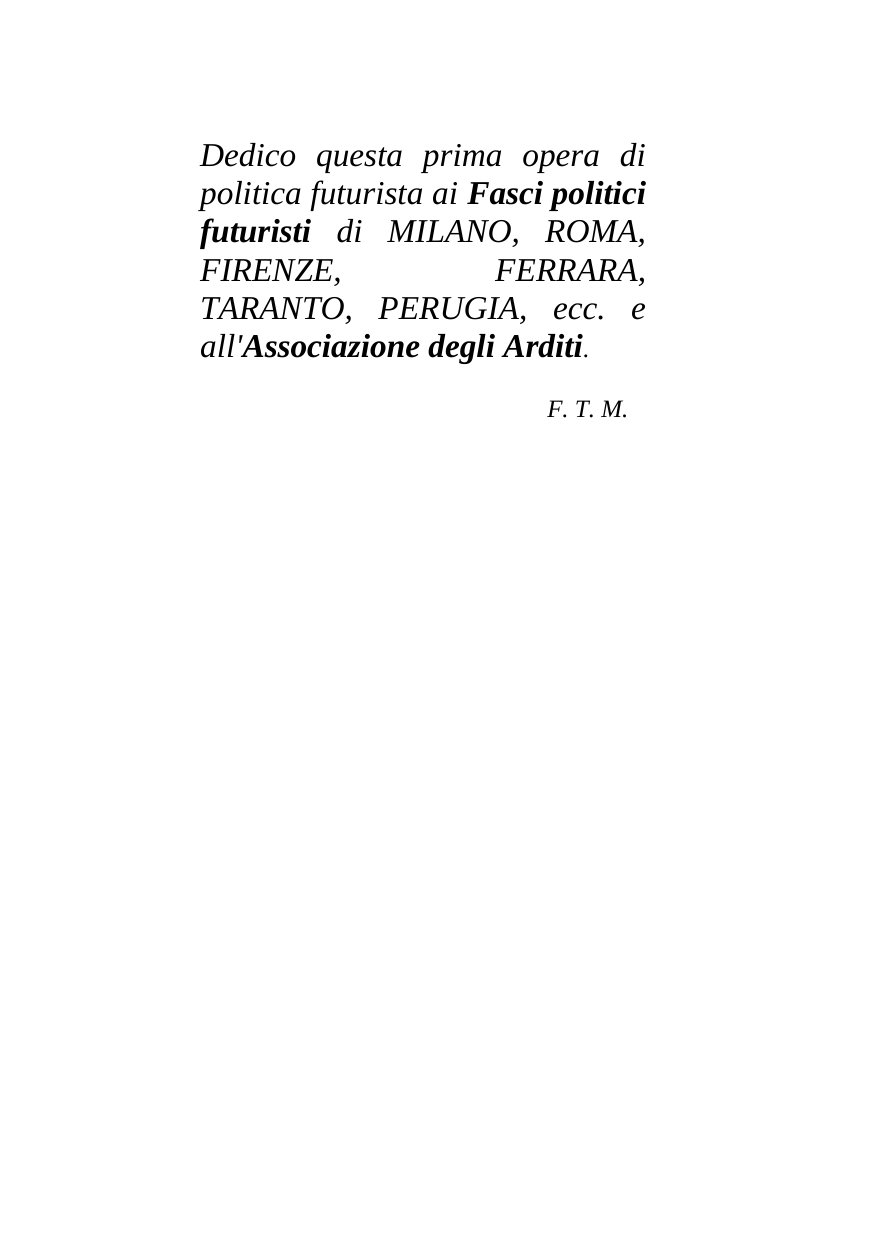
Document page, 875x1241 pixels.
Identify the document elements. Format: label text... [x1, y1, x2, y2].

text F. T. M. [106, 394, 631, 422]
text Dedico questa prima opera di politica futurista ai Fasci politici futuristi di MILANO, ROMA, FIRENZE, FERRARA, TARANTO, PERUGIA, ecc. e all'Associazione degli Arditi. [200, 135, 649, 365]
